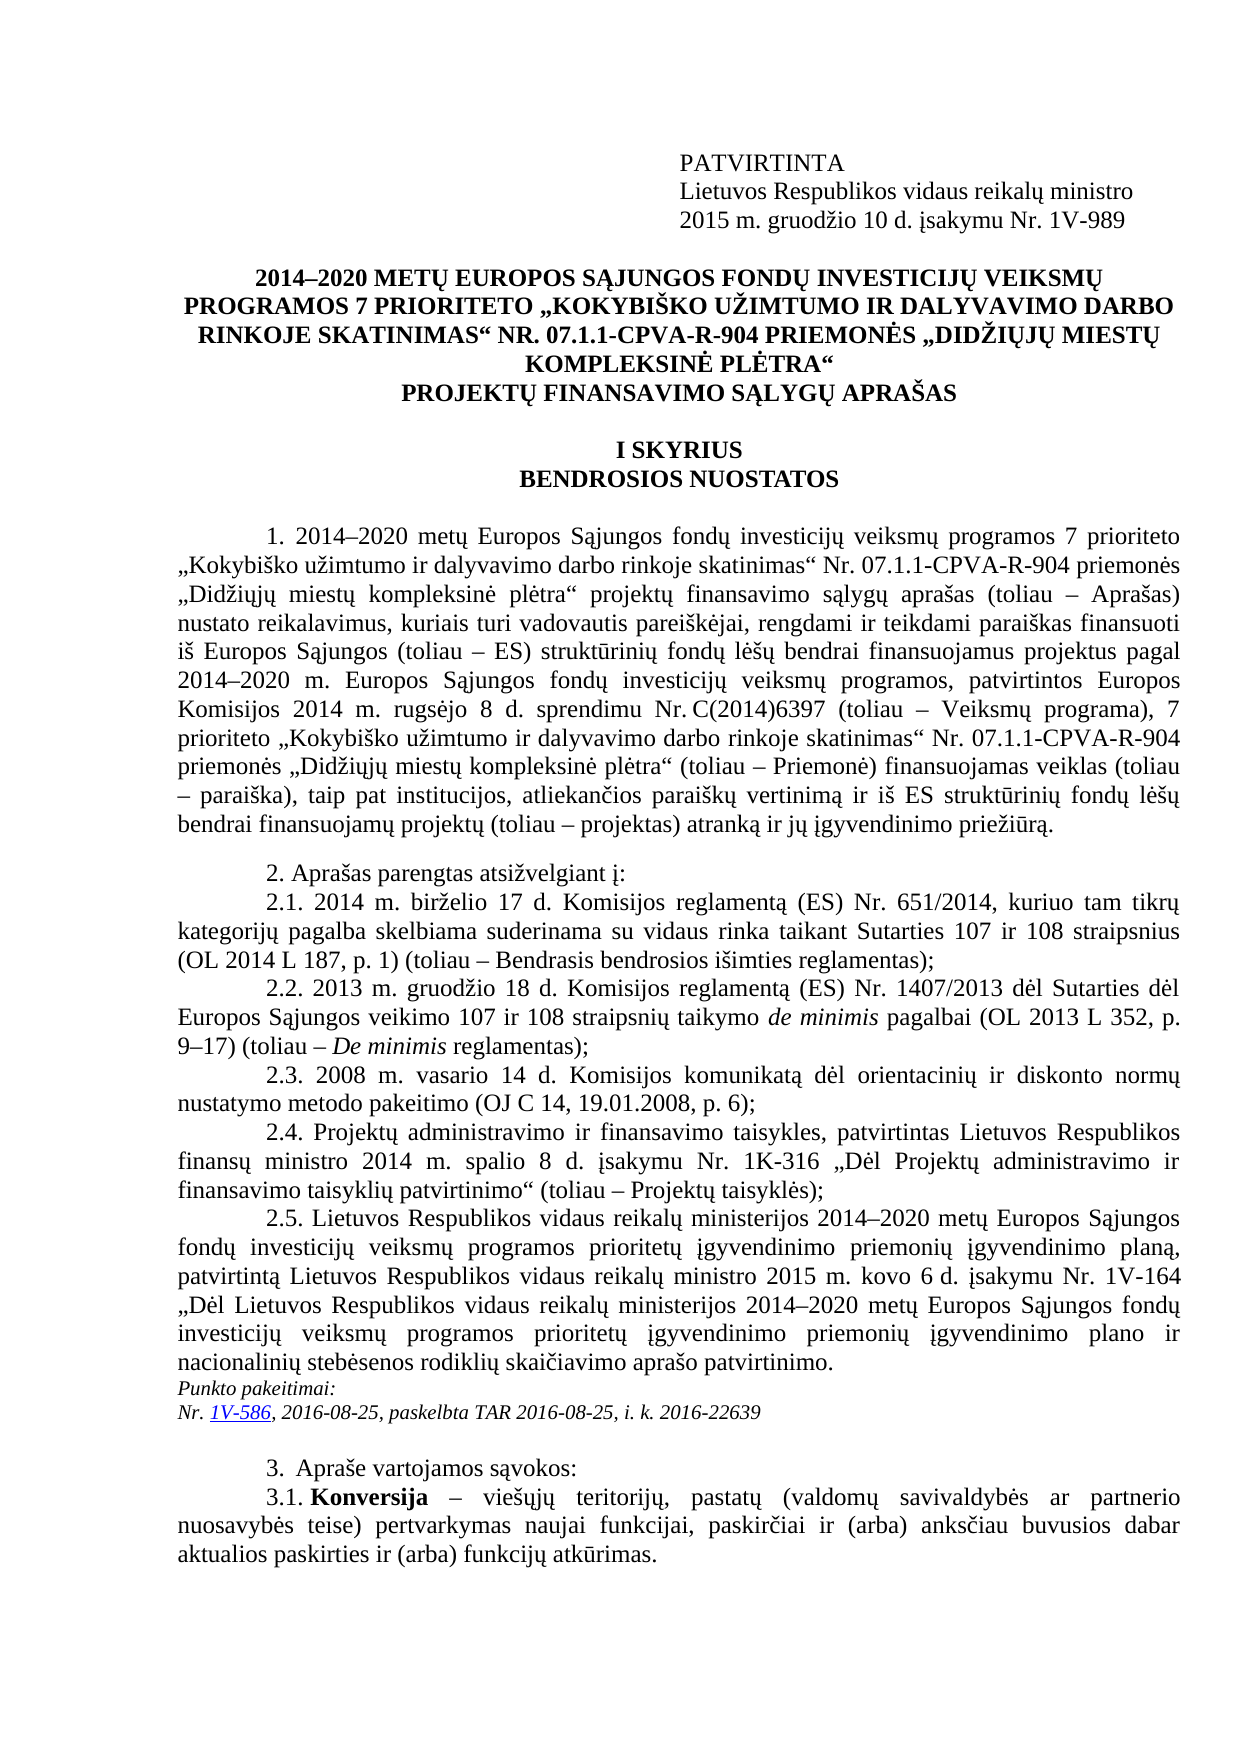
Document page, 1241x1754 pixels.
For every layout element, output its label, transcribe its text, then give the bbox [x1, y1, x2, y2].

text BENDROSIOS NUOSTATOS [177, 464, 1181, 493]
text 2.1. 2014 m. birželio 17 d. Komisijos reglamentą (ES) Nr. 651/2014, kuriuo tam tikrų kategorijų pagalba skelbiama suderinama su vidaus rinka taikant Sutarties 107 ir 108 straipsnius (OL 2014 L 187, p. 1) (toliau – Bendrasis bendrosios išimties reglamentas); [177, 887, 1181, 973]
text 2014–2020 METŲ EUROPOS SĄJUNGOS FONDŲ INVESTICIJŲ VEIKSMŲ PROGRAMOS 7 PRIORITETO „KOKYBIŠKO UŽIMTUMO IR DALYVAVIMO DARBO RINKOJE SKATINIMAS“ NR. 07.1.1-CPVA-R-904 PRIEMONĖS „DIDŽIŲJŲ MIESTŲ KOMPLEKSINĖ PLĖTRA“ [177, 263, 1181, 378]
text I SKYRIUS [177, 435, 1181, 464]
text 2.4. Projektų administravimo ir finansavimo taisykles, patvirtintas Lietuvos Respublikos finansų ministro 2014 m. spalio 8 d. įsakymu Nr. 1K-316 „Dėl Projektų administravimo ir finansavimo taisyklių patvirtinimo“ (toliau – Projektų taisyklės); [177, 1117, 1181, 1203]
text 2.5. Lietuvos Respublikos vidaus reikalų ministerijos 2014–2020 metų Europos Sąjungos fondų investicijų veiksmų programos prioritetų įgyvendinimo priemonių įgyvendinimo planą, patvirtintą Lietuvos Respublikos vidaus reikalų ministro 2015 m. kovo 6 d. įsakymu Nr. 1V-164 „Dėl Lietuvos Respublikos vidaus reikalų ministerijos 2014–2020 metų Europos Sąjungos fondų investicijų veiksmų programos prioritetų įgyvendinimo priemonių įgyvendinimo plano ir nacionalinių stebėsenos rodiklių skaičiavimo aprašo patvirtinimo. [177, 1203, 1181, 1376]
text 3. Apraše vartojamos sąvokos: [177, 1453, 1181, 1482]
text PATVIRTINTA [582, 148, 1181, 176]
text 2.3. 2008 m. vasario 14 d. Komisijos komunikatą dėl orientacinių ir diskonto normų nustatymo metodo pakeitimo (OJ C 14, 19.01.2008, p. 6); [177, 1060, 1181, 1117]
text 2.2. 2013 m. gruodžio 18 d. Komisijos reglamentą (ES) Nr. 1407/2013 dėl Sutarties dėl Europos Sąjungos veikimo 107 ir 108 straipsnių taikymo de minimis pagalbai (OL 2013 L 352, p. 9–17) (toliau – De minimis reglamentas); [177, 973, 1181, 1060]
text PROJEKTŲ FINANSAVIMO SĄLYGŲ APRAŠAS [177, 378, 1181, 435]
text 1. 2014–2020 metų Europos Sąjungos fondų investicijų veiksmų programos 7 prioriteto „Kokybiško užimtumo ir dalyvavimo darbo rinkoje skatinimas“ Nr. 07.1.1-CPVA-R-904 priemonės „Didžiųjų miestų kompleksinė plėtra“ projektų finansavimo sąlygų aprašas (toliau – Aprašas) nustato reikalavimus, kuriais turi vadovautis pareiškėjai, rengdami ir teikdami paraiškas finansuoti iš Europos Sąjungos (toliau – ES) struktūrinių fondų lėšų bendrai finansuojamus projektus pagal 2014–2020 m. Europos Sąjungos fondų investicijų veiksmų programos, patvirtintos Europos Komisijos 2014 m. rugsėjo 8 d. sprendimu Nr. C(2014)6397 (toliau – Veiksmų programa), 7 prioriteto „Kokybiško užimtumo ir dalyvavimo darbo rinkoje skatinimas“ Nr. 07.1.1-CPVA-R-904 priemonės „Didžiųjų miestų kompleksinė plėtra“ (toliau – Priemonė) finansuojamas veiklas (toliau – paraiška), taip pat institucijos, atliekančios paraiškų vertinimą ir iš ES struktūrinių fondų lėšų bendrai finansuojamų projektų (toliau – projektas) atranką ir jų įgyvendinimo priežiūrą. [177, 521, 1181, 838]
text Lietuvos Respublikos vidaus reikalų ministro [679, 176, 1181, 205]
text Nr. 1V-586, 2016-08-25, paskelbta TAR 2016-08-25, i. k. 2016-22639 [177, 1400, 1181, 1424]
text 2015 m. gruodžio 10 d. įsakymu Nr. 1V-989 [582, 205, 1181, 234]
text 3.1. Konversija – viešųjų teritorijų, pastatų (valdomų savivaldybės ar partnerio nuosavybės teise) pertvarkymas naujai funkcijai, paskirčiai ir (arba) anksčiau buvusios dabar aktualios paskirties ir (arba) funkcijų atkūrimas. [177, 1482, 1181, 1568]
text Punkto pakeitimai: [177, 1376, 1181, 1400]
text 2. Aprašas parengtas atsižvelgiant į: [177, 858, 1181, 887]
